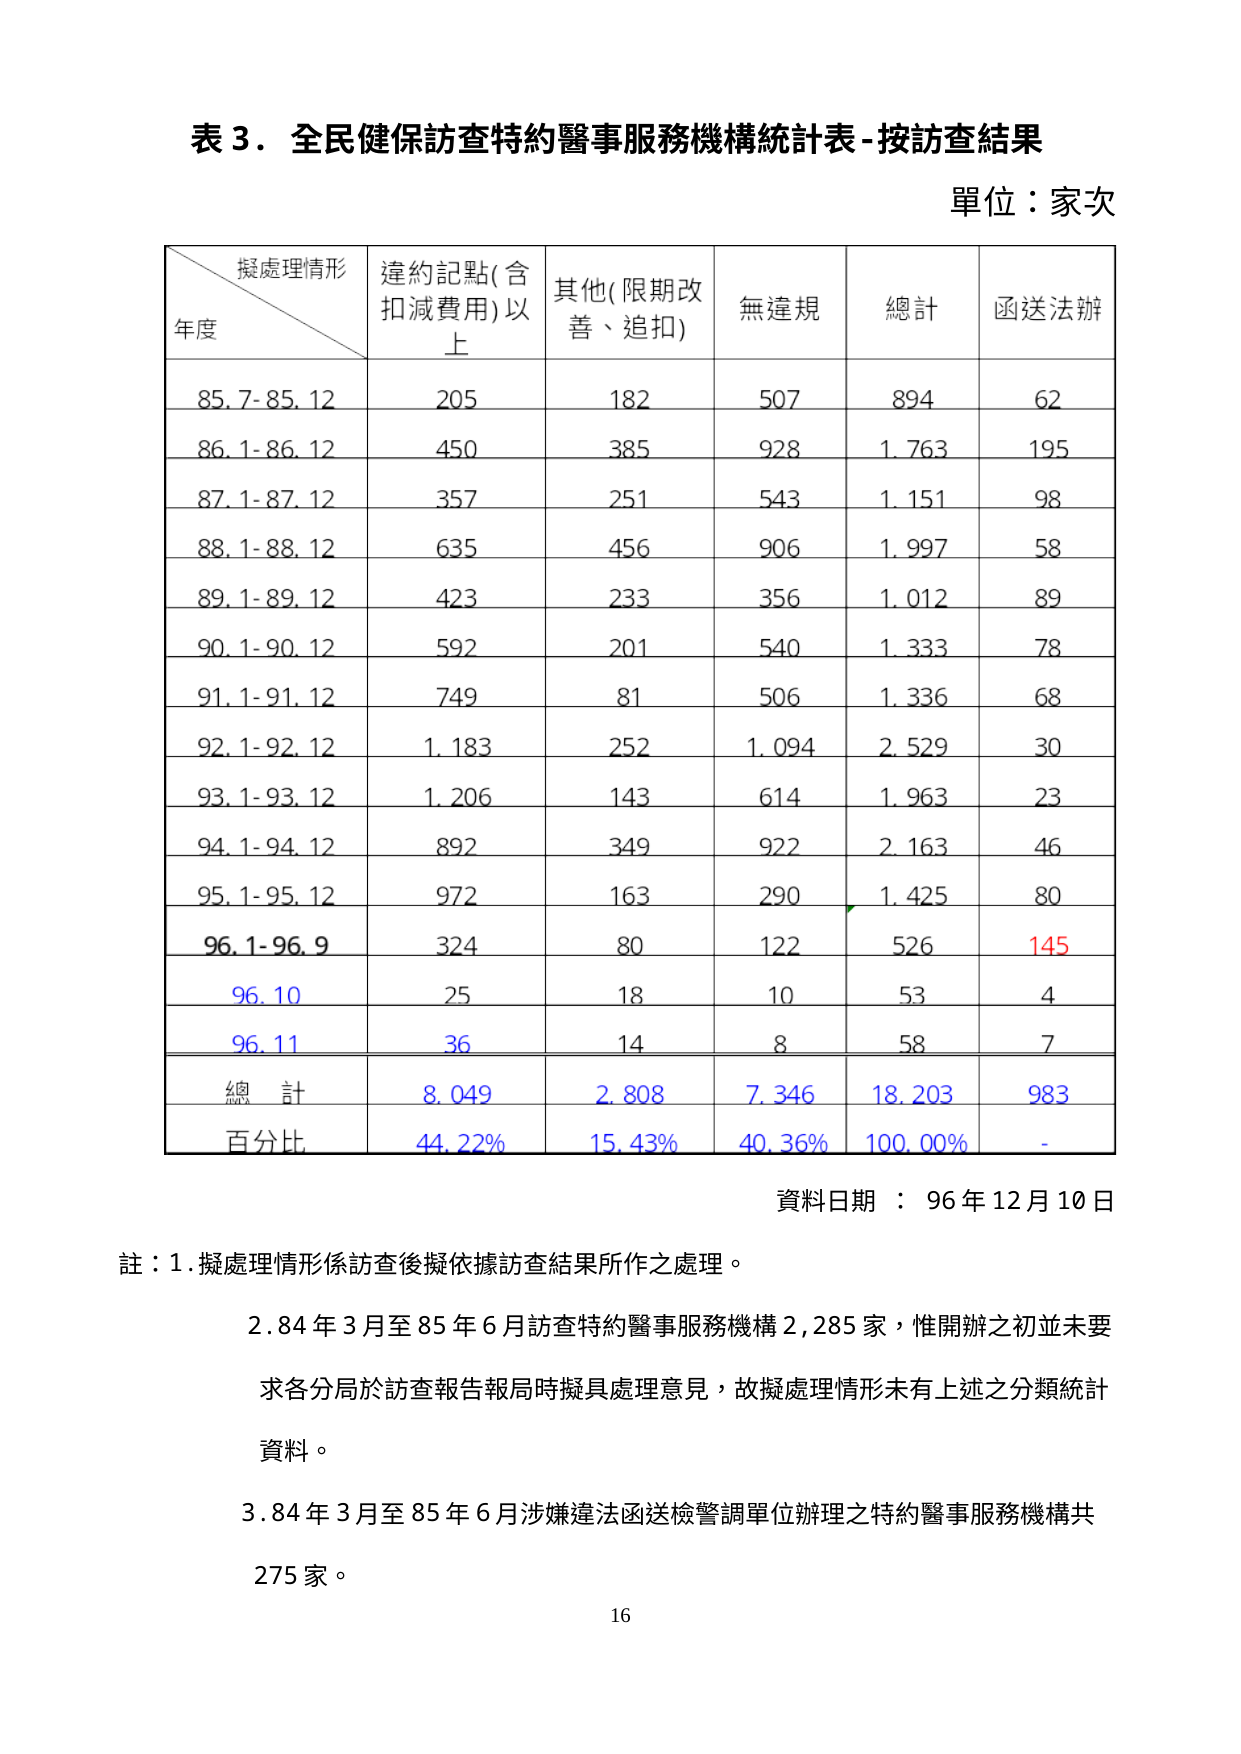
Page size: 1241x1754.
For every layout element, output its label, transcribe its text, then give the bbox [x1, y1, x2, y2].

text 2.84年3月至85年6月訪查特約醫事服務機構2,285家，惟開辦之初並未要求各分局於訪查報告報局時擬具處理意見，故擬處理情形未有上述之分類統計資料。 [247, 1283, 1116, 1471]
text 註：1.擬處理情形係訪查後擬依據訪查結果所作之處理。 [118, 1221, 1116, 1283]
text 表3. 全民健保訪查特約醫事服務機構統計表-按訪查結果 [118, 96, 1116, 158]
text 資料日期 ： 96年12月10日 [118, 1158, 1116, 1221]
text 單位：家次 [118, 158, 1116, 221]
text 3.84年3月至85年6月涉嫌違法函送檢警調單位辦理之特約醫事服務機構共275家。 [241, 1471, 1116, 1596]
